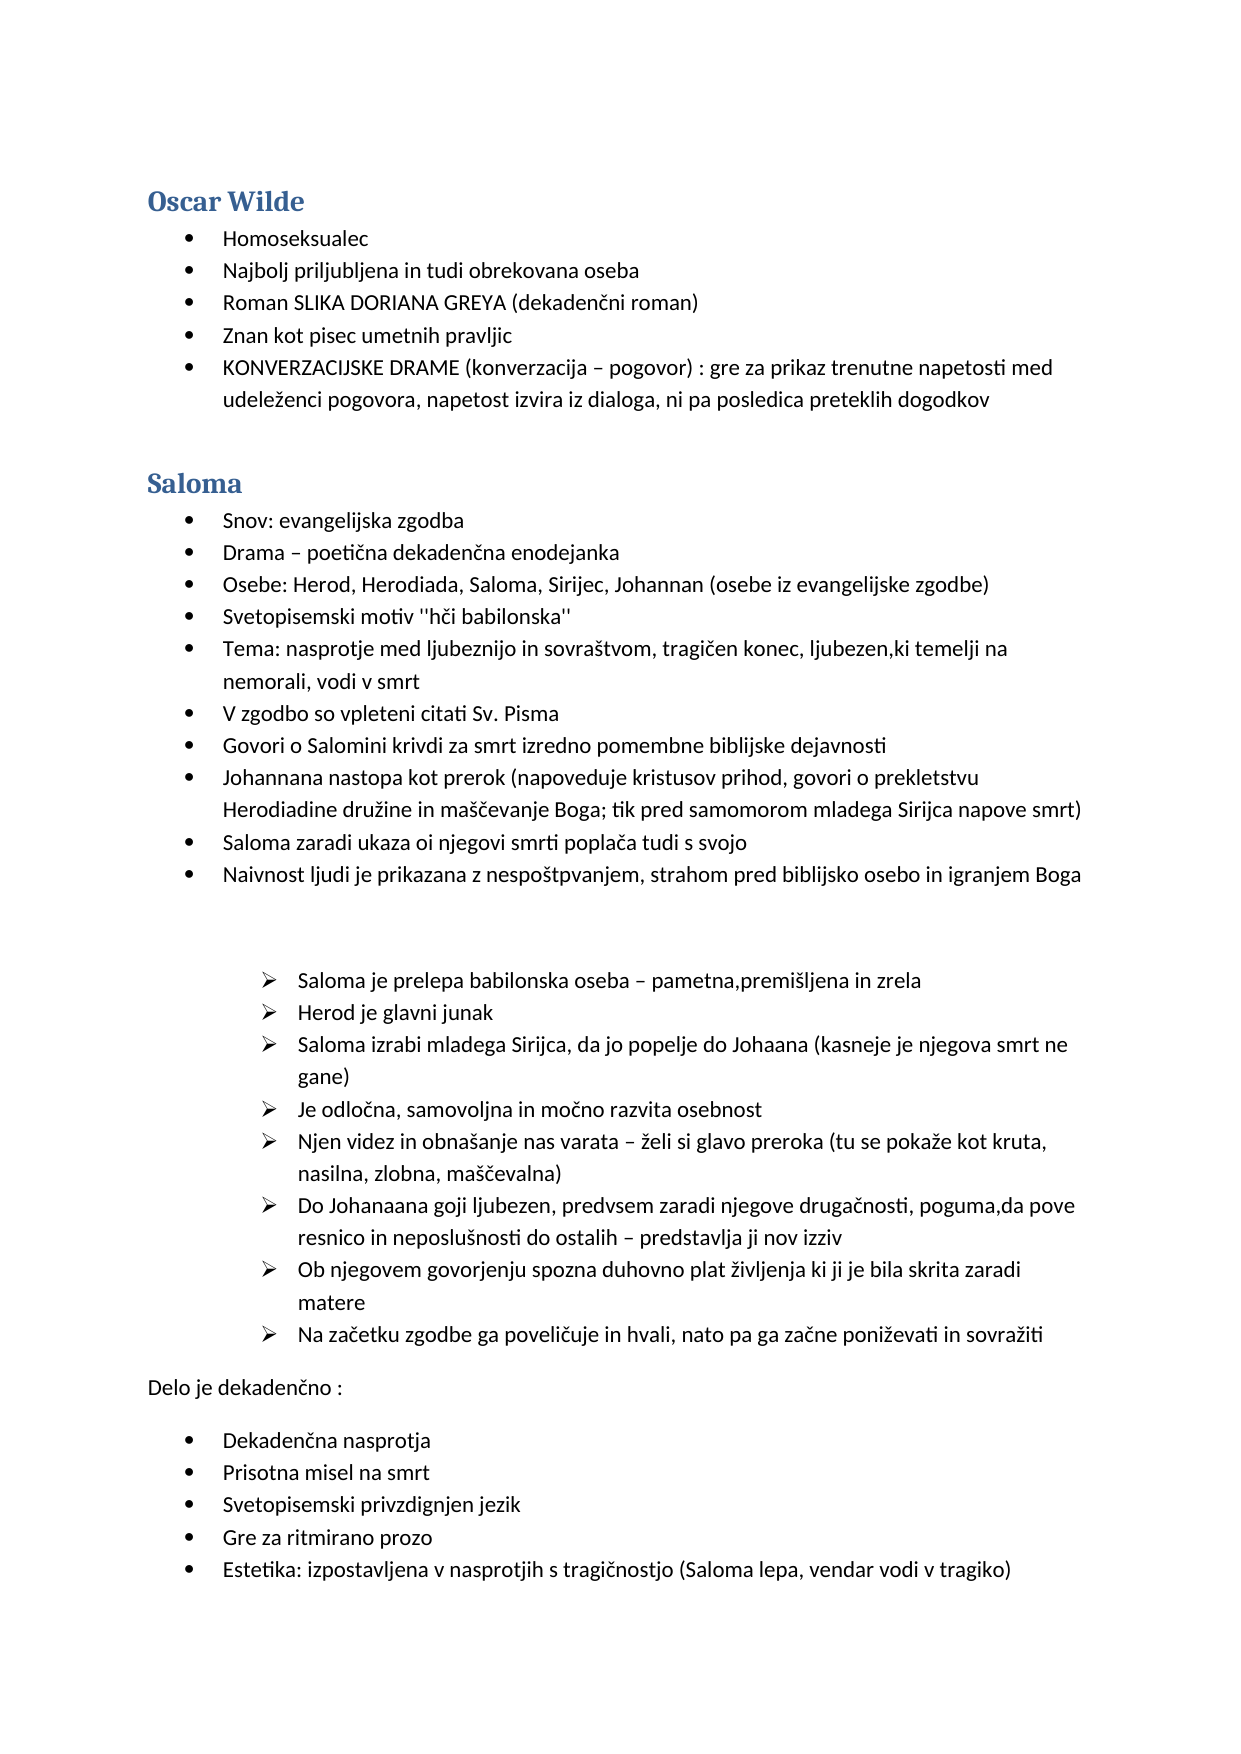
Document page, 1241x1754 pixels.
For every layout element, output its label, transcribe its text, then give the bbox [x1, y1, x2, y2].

list Svetopisemski privzdignjen jezik [185, 1490, 1093, 1518]
list V zgodbo so vpleteni citati Sv. Pisma [185, 699, 1093, 727]
list Osebe: Herod, Herodiada, Saloma, Sirijec, Johannan (osebe iz evangelijske zgodbe) [185, 570, 1093, 598]
list Saloma je prelepa babilonska oseba – pametna,premišljena in zrela [260, 966, 1093, 994]
list KONVERZACIJSKE DRAME (konverzacija – pogovor) : gre za prikaz trenutne napetosti med udeleženci pogovora, napetost izvira iz dialoga, ni pa posledica preteklih dogodkov [185, 353, 1093, 413]
list Do Johanaana goji ljubezen, predvsem zaradi njegove drugačnosti, poguma,da pove resnico in neposlušnosti do ostalih – predstavlja ji nov izziv [260, 1191, 1093, 1251]
list Roman SLIKA DORIANA GREYA (dekadenčni roman) [185, 288, 1093, 317]
list Najbolj priljubljena in tudi obrekovana oseba [185, 256, 1093, 284]
list Govori o Salomini krivdi za smrt izredno pomembne biblijske dejavnosti [185, 731, 1093, 759]
list Tema: nasprotje med ljubeznijo in sovraštvom, tragičen konec, ljubezen,ki temelji na nemorali, vodi v smrt [185, 634, 1093, 695]
list Prisotna misel na smrt [185, 1458, 1093, 1486]
list Njen videz in obnašanje nas varata – želi si glavo preroka (tu se pokaže kot kruta, nasilna, zlobna, maščevalna) [260, 1127, 1093, 1187]
list Estetika: izpostavljena v nasprotjih s tragičnostjo (Saloma lepa, vendar vodi v tragiko) [185, 1555, 1093, 1583]
list Snov: evangelijska zgodba [185, 506, 1093, 534]
text Delo je dekadenčno : [148, 1373, 1093, 1401]
subtitle Saloma [148, 467, 1093, 501]
list Dekadenčna nasprotja [185, 1426, 1093, 1454]
list Saloma zaradi ukaza oi njegovi smrti poplača tudi s svojo [185, 828, 1093, 856]
list Johannana nastopa kot prerok (napoveduje kristusov prihod, govori o prekletstvu Herodiadine družine in maščevanje Boga; tik pred samomorom mladega Sirijca napove smrt) [185, 763, 1093, 823]
list Herod je glavni junak [260, 998, 1093, 1026]
list Svetopisemski motiv ''hči babilonska'' [185, 602, 1093, 630]
list Je odločna, samovoljna in močno razvita osebnost [260, 1095, 1093, 1123]
subtitle Oscar Wilde [148, 186, 1093, 219]
list Gre za ritmirano prozo [185, 1523, 1093, 1551]
list Na začetku zgodbe ga poveličuje in hvali, nato pa ga začne poniževati in sovražiti [260, 1320, 1093, 1348]
list Drama – poetična dekadenčna enodejanka [185, 538, 1093, 566]
list Ob njegovem govorjenju spozna duhovno plat življenja ki ji je bila skrita zaradi matere [260, 1256, 1093, 1316]
list Naivnost ljudi je prikazana z nespoštpvanjem, strahom pred biblijsko osebo in igranjem Boga [185, 860, 1093, 888]
list Homoseksualec [185, 224, 1093, 252]
list Saloma izrabi mladega Sirijca, da jo popelje do Johaana (kasneje je njegova smrt ne gane) [260, 1030, 1093, 1091]
list Znan kot pisec umetnih pravljic [185, 321, 1093, 349]
